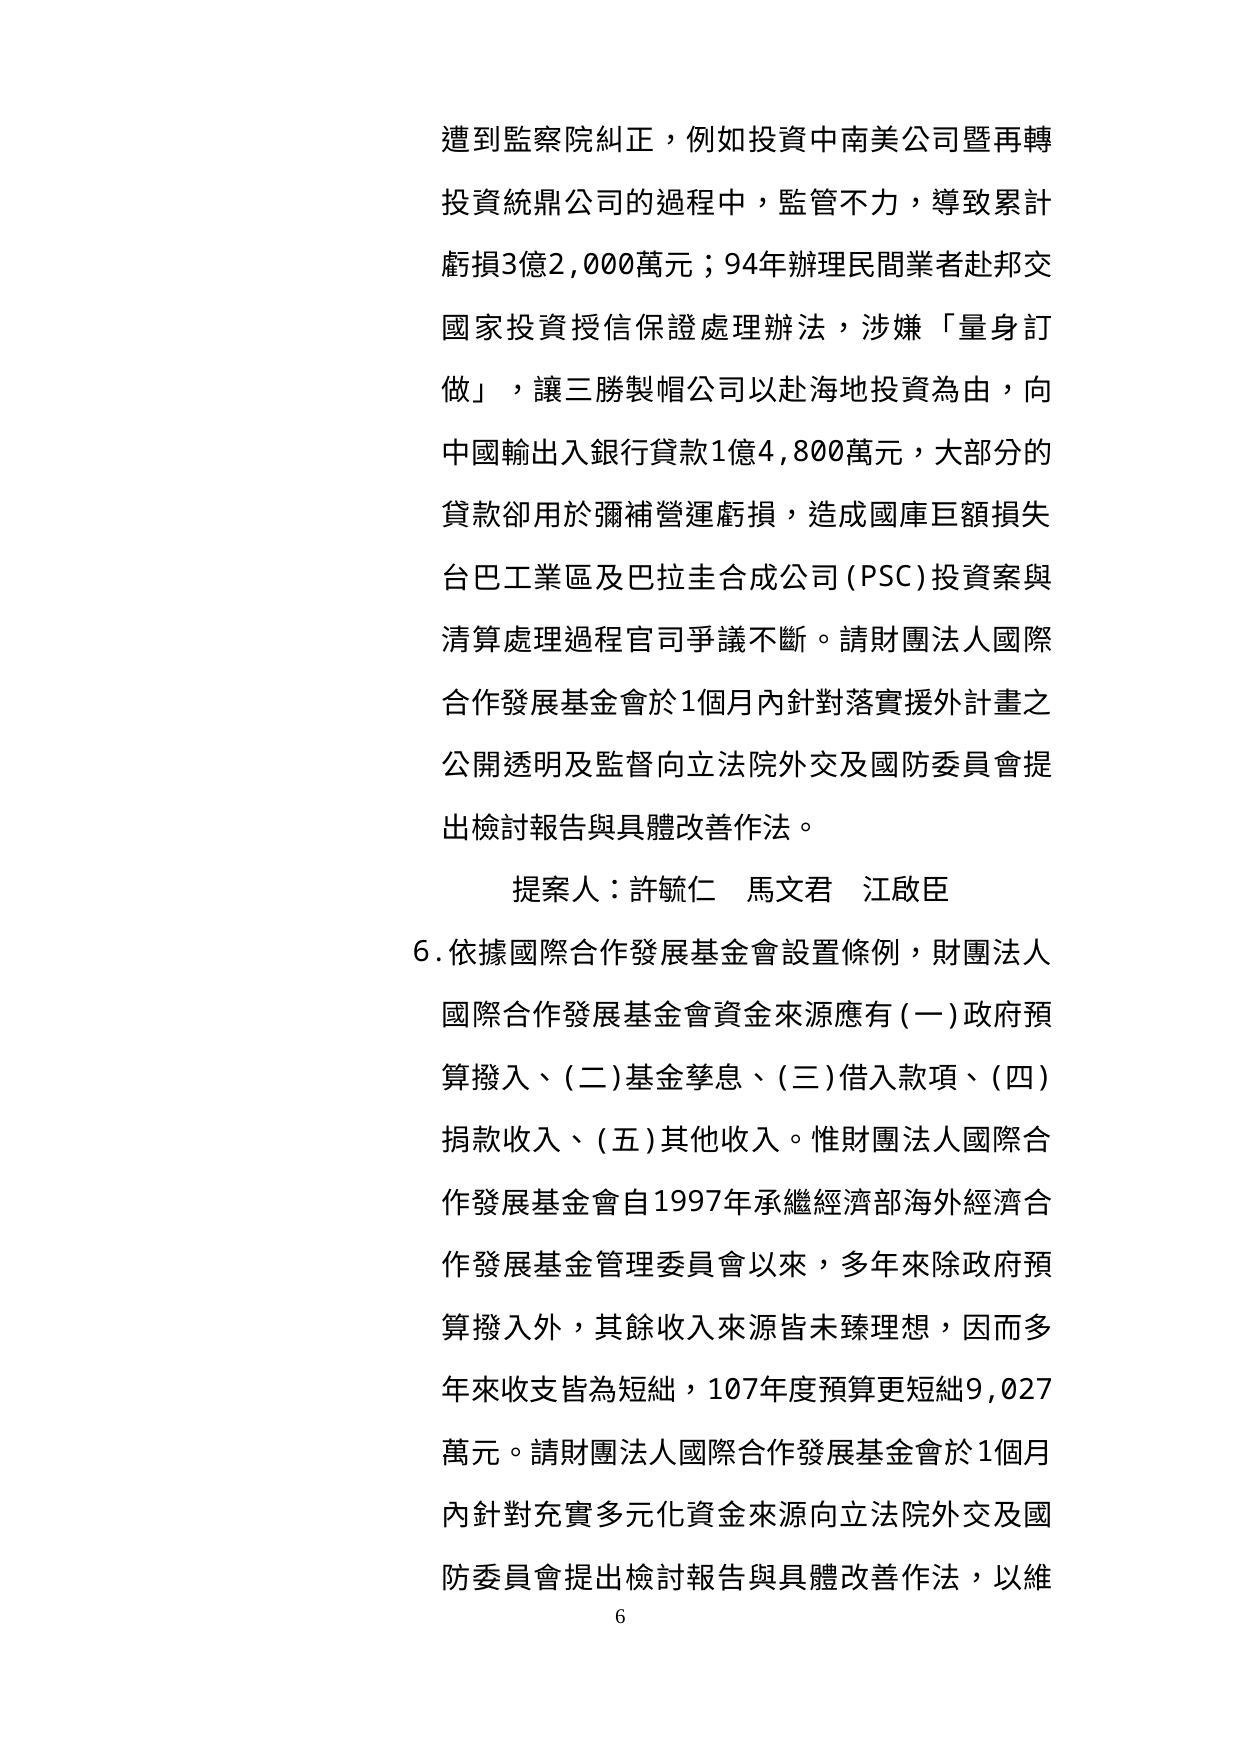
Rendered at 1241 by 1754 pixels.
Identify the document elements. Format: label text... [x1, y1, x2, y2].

text 5.財團法人國際合作發展基金會過去多項援外計畫欠缺監督或執行不力，導致國庫虧損，甚至遭到監察院糾正，例如投資中南美公司暨再轉投資統鼎公司的過程中，監管不力，導致累計虧損3億2,000萬元；94年辦理民間業者赴邦交國家投資授信保證處理辦法，涉嫌「量身訂做」，讓三勝製帽公司以赴海地投資為由，向中國輸出入銀行貸款1億4,800萬元，大部分的貸款卻用於彌補營運虧損，造成國庫巨額損失；台巴工業區及巴拉圭合成公司(PSC)投資案與清算處理過程官司爭議不斷。請財團法人國際合作發展基金會於1個月內針對落實援外計畫之公開透明及監督向立法院外交及國防委員會提出檢討報告與具體改善作法。 [412, 96, 1053, 846]
text 6.依據國際合作發展基金會設置條例，財團法人國際合作發展基金會資金來源應有(一)政府預算撥入、(二)基金孳息、(三)借入款項、(四)捐款收入、(五)其他收入。惟財團法人國際合作發展基金會自1997年承繼經濟部海外經濟合作發展基金管理委員會以來，多年來除政府預算撥入外，其餘收入來源皆未臻理想，因而多年來收支皆為短絀，107年度預算更短絀9,027萬元。請財團法人國際合作發展基金會於1個月內針對充實多元化資金來源向立法院外交及國防委員會提出檢討報告與具體改善作法，以維 [412, 909, 1053, 1596]
text 提案人：許毓仁 馬文君 江啟臣 [512, 846, 1053, 909]
